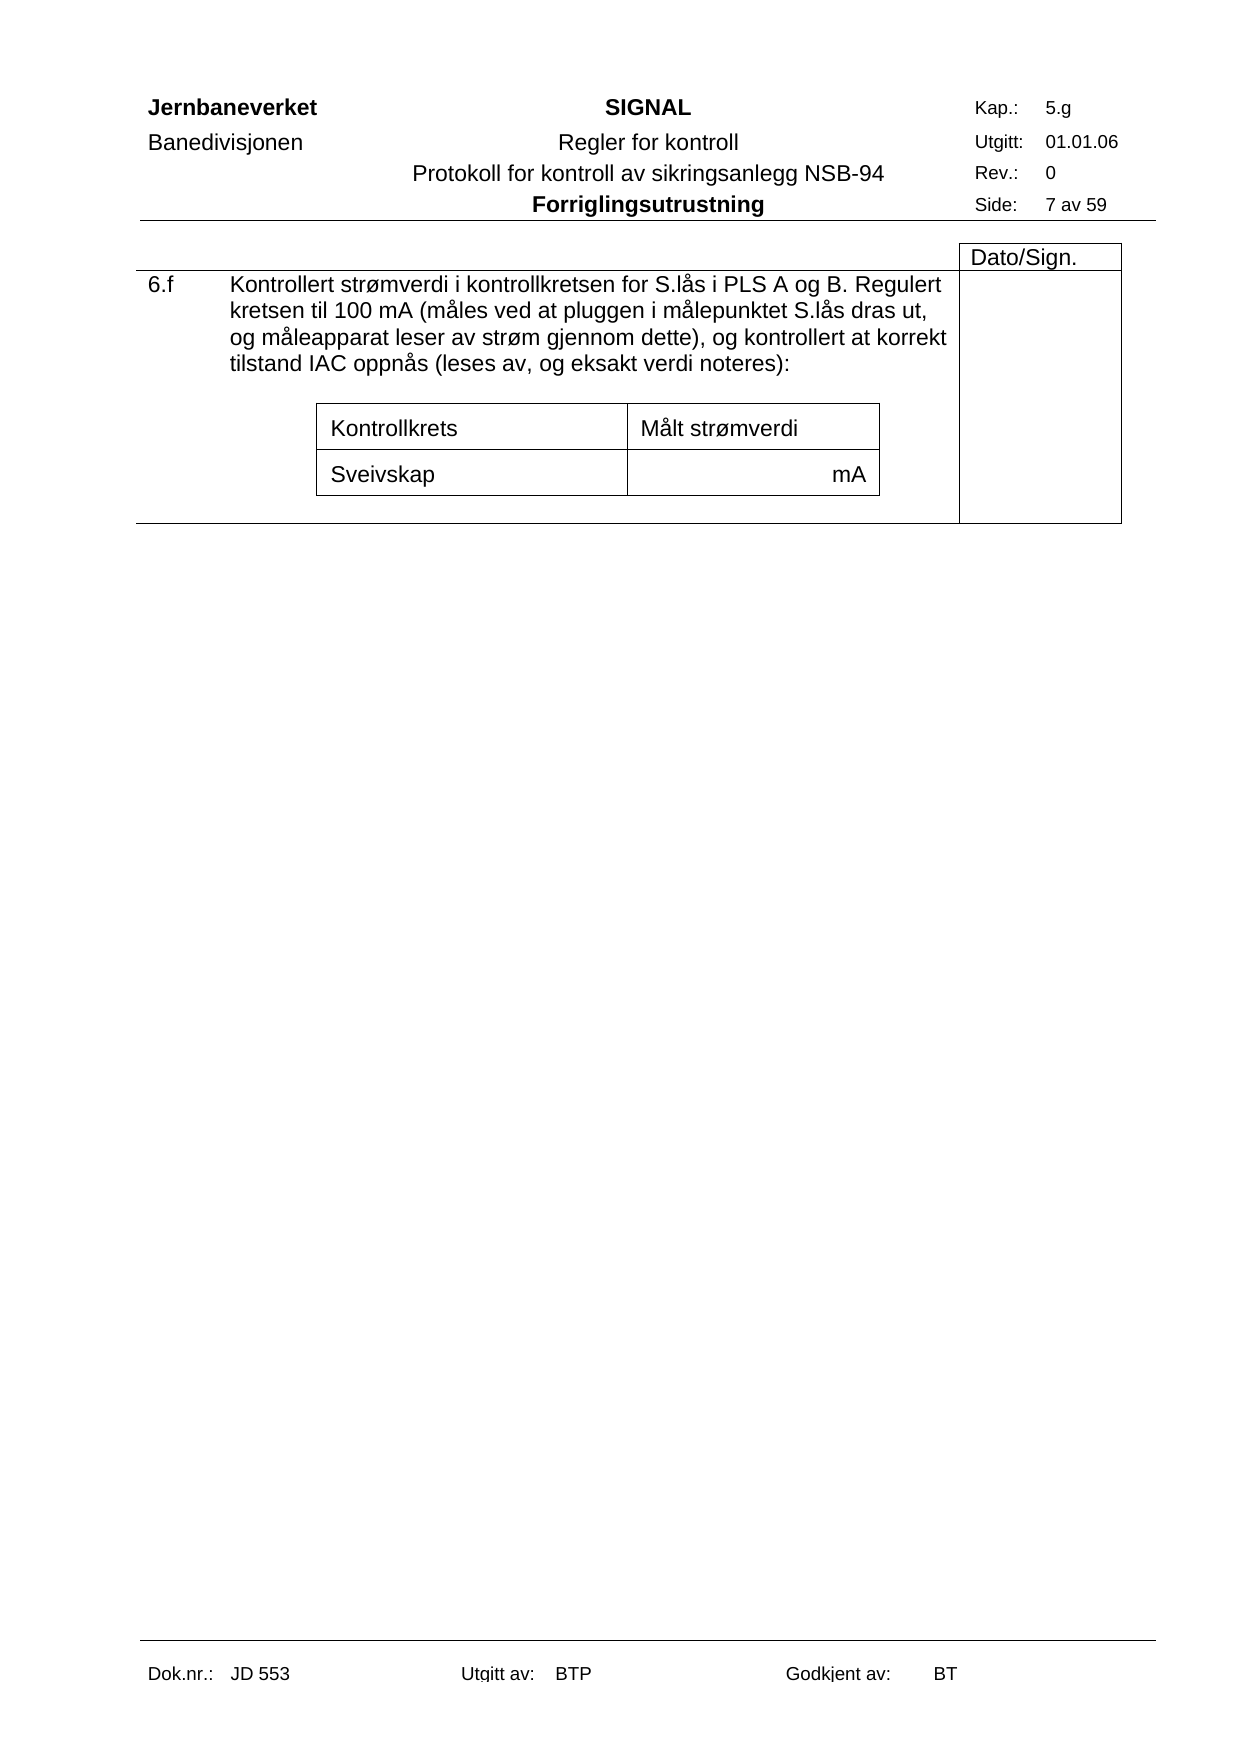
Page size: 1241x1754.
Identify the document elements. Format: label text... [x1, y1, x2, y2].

table_header Dato/Sign. [960, 244, 1121, 270]
table_header [218, 243, 959, 270]
table_cell 6.f [136, 271, 218, 523]
table_header Kontrollkrets [317, 404, 627, 449]
table_cell Kontrollert strømverdi i kontrollkretsen for S.lås i PLS A og B. Regulert kretsen til 100 mA (måles ved at pluggen i målepunktet S.lås dras ut, og måleapparat leser av strøm gjennom dette), og kontrollert at korrekt tilstand IAC oppnås (leses av, og eksakt verdi noteres): [218, 271, 959, 523]
table_cell mA [628, 450, 879, 495]
table_cell [960, 271, 1121, 523]
table_cell Sveivskap [317, 450, 627, 495]
table_header [136, 243, 218, 270]
table_header Målt strømverdi [628, 404, 879, 449]
